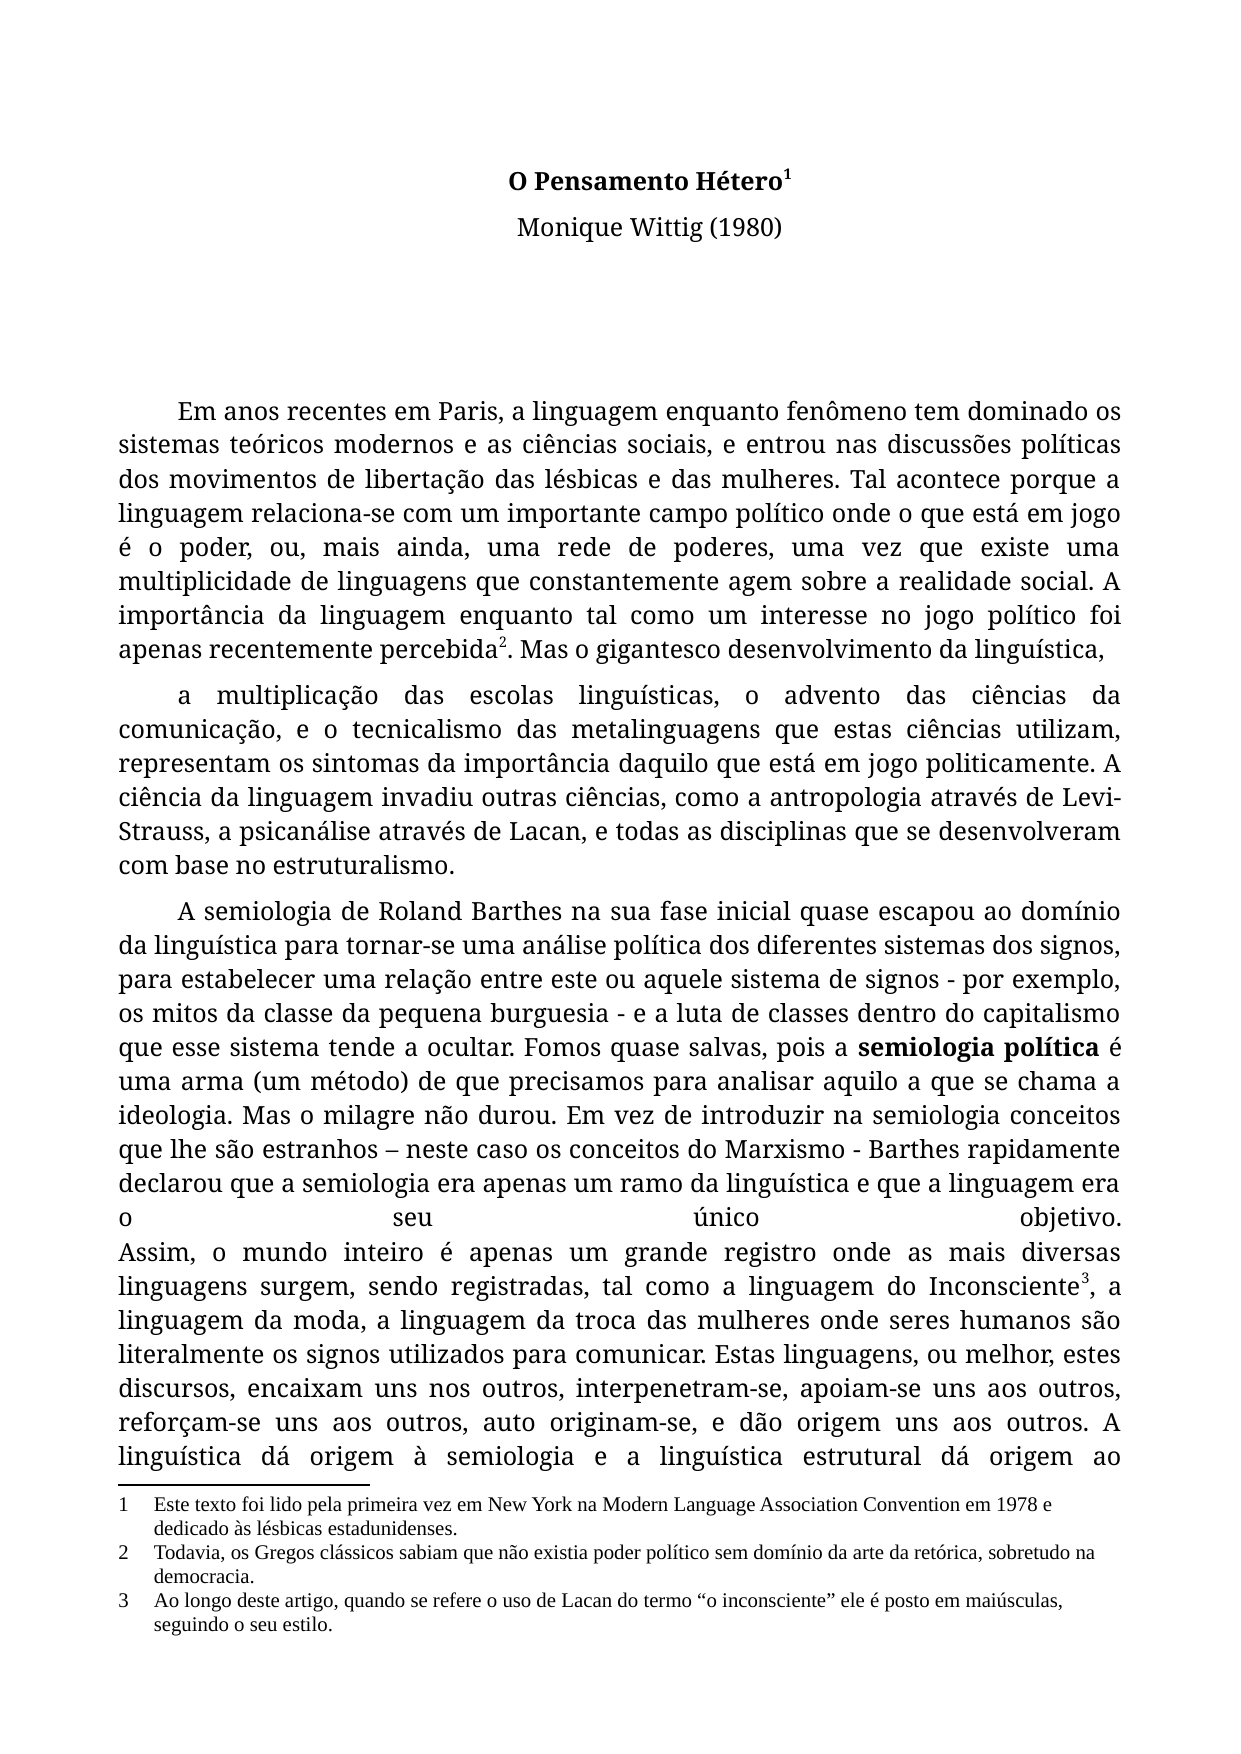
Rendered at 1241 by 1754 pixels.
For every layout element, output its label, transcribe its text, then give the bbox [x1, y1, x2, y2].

text Todavia, os Gregos clássicos sabiam que não existia poder político sem domínio da arte da retórica, sobretudo na democracia. [118, 1539, 1122, 1588]
text Este texto foi lido pela primeira vez em New York na Modern Language Association Convention em 1978 e dedicado às lésbicas estadunidenses. [118, 1491, 1122, 1539]
text Em anos recentes em Paris, a linguagem enquanto fenômeno tem dominado os sistemas teóricos modernos e as ciências sociais, e entrou nas discussões políticas dos movimentos de libertação das lésbicas e das mulheres. Tal acontece porque a linguagem relaciona-se com um importante campo político onde o que está em jogo é o poder, ou, mais ainda, uma rede de poderes, uma vez que existe uma multiplicidade de linguagens que constantemente agem sobre a realidade social. A importância da linguagem enquanto tal como um interesse no jogo político foi apenas recentemente percebida. Mas o gigantesco desenvolvimento da linguística, [118, 393, 1122, 666]
text a multiplicação das escolas linguísticas, o advento das ciências da comunicação, e o tecnicalismo das metalinguagens que estas ciências utilizam, representam os sintomas da importância daquilo que está em jogo politicamente. A ciência da linguagem invadiu outras ciências, como a antropologia através de Levi-Strauss, a psicanálise através de Lacan, e todas as disciplinas que se desenvolveram com base no estruturalismo. [118, 677, 1122, 882]
text Monique Wittig (1980) [118, 210, 1122, 244]
text O Pensamento Hétero [118, 164, 1122, 198]
text A semiologia de Roland Barthes na sua fase inicial quase escapou ao domínio da linguística para tornar-se uma análise política dos diferentes sistemas dos signos, para estabelecer uma relação entre este ou aquele sistema de signos - por exemplo, os mitos da classe da pequena burguesia - e a luta de classes dentro do capitalismo que esse sistema tende a ocultar. Fomos quase salvas, pois a semiologia política é uma arma (um método) de que precisamos para analisar aquilo a que se chama a ideologia. Mas o milagre não durou. Em vez de introduzir na semiologia conceitos que lhe são estranhos – neste caso os conceitos do Marxismo - Barthes rapidamente declarou que a semiologia era apenas um ramo da linguística e que a linguagem era o seu único objetivo. Assim, o mundo inteiro é apenas um grande registro onde as mais diversas linguagens surgem, sendo registradas, tal como a linguagem do Inconsciente, a linguagem da moda, a linguagem da troca das mulheres onde seres humanos são literalmente os signos utilizados para comunicar. Estas linguagens, ou melhor, estes discursos, encaixam uns nos outros, interpenetram-se, apoiam-se uns aos outros, reforçam-se uns aos outros, auto originam-se, e dão origem uns aos outros. A linguística dá origem à semiologia e a linguística estrutural dá origem ao [118, 893, 1122, 1473]
text Ao longo deste artigo, quando se refere o uso de Lacan do termo “o inconsciente” ele é posto em maiúsculas, seguindo o seu estilo. [118, 1588, 1122, 1636]
